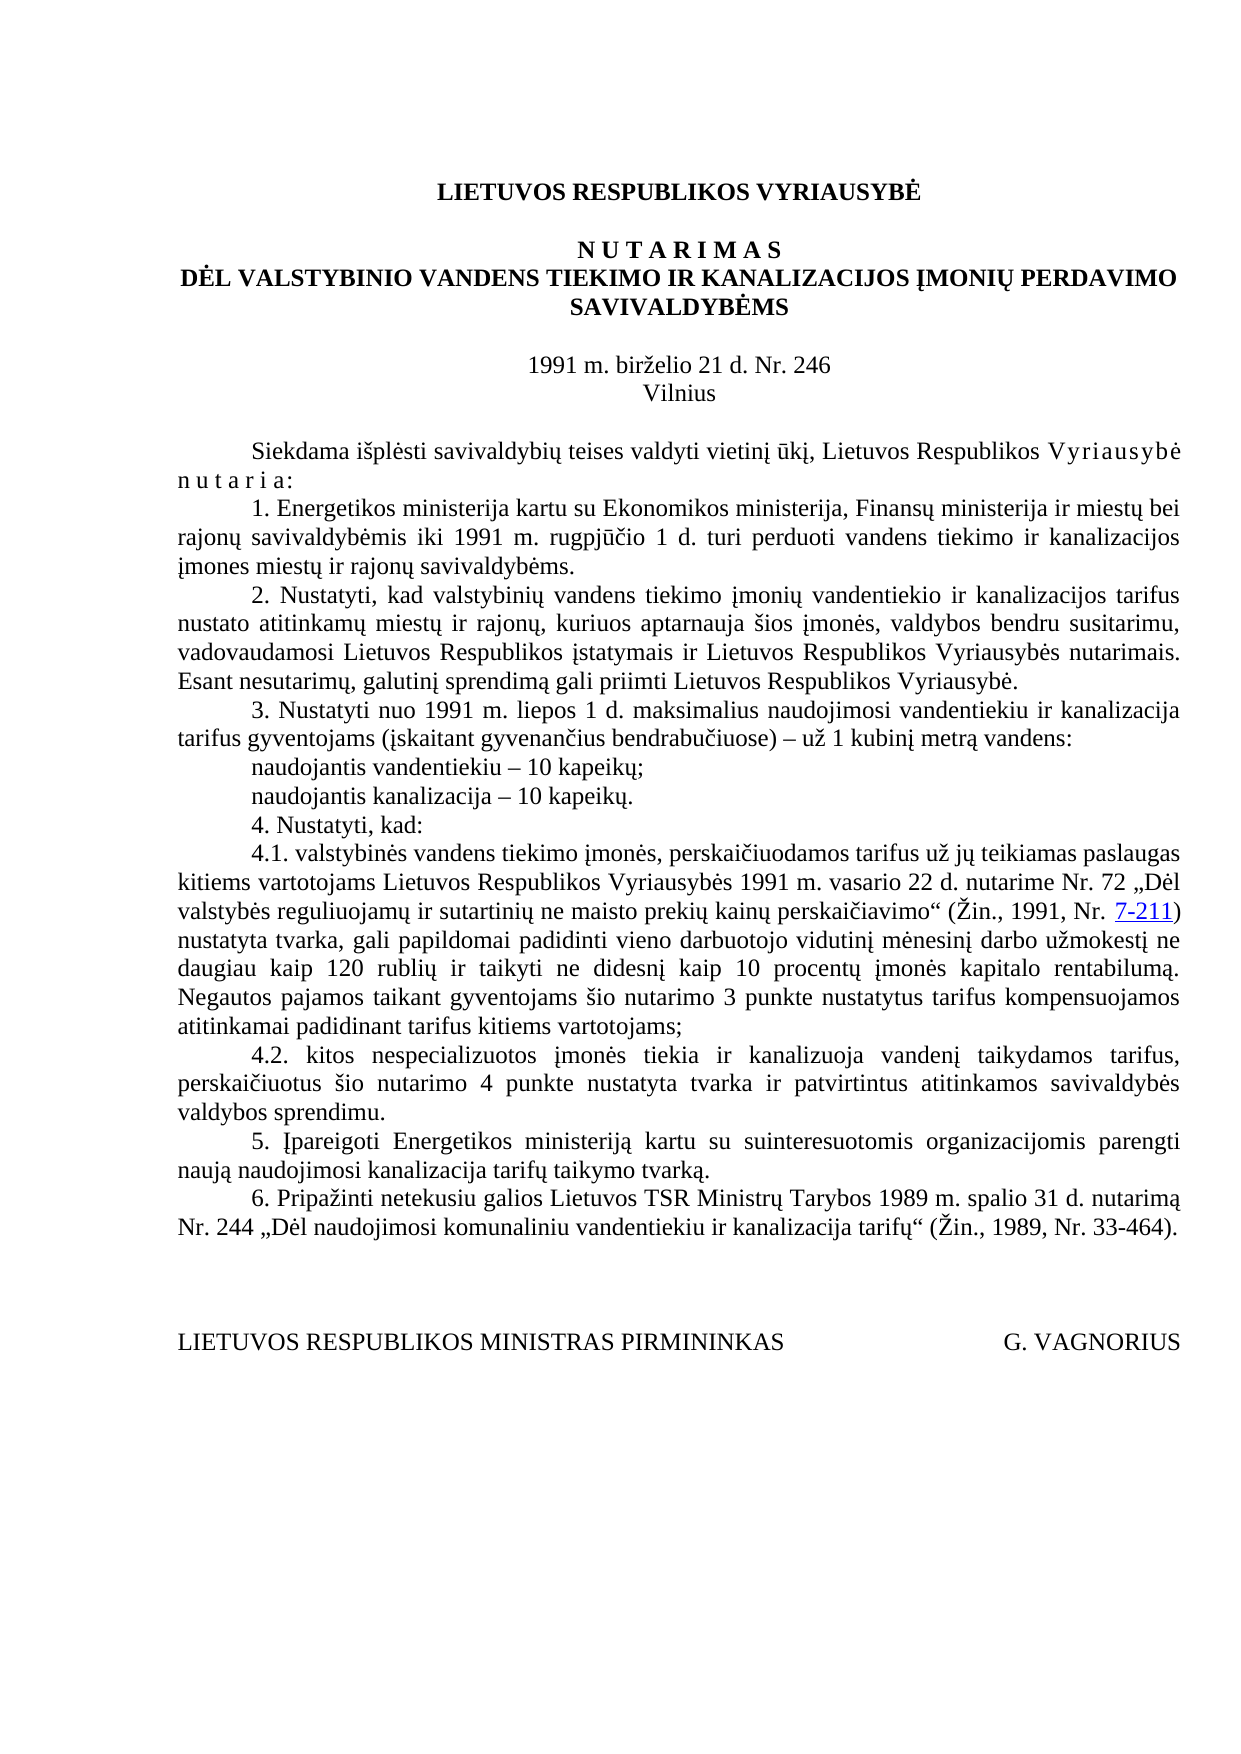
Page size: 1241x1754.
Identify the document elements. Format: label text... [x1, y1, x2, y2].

text 4.2. kitos nespecializuotos įmonės tiekia ir kanalizuoja vandenį taikydamos tarifus, perskaičiuotus šio nutarimo 4 punkte nustatyta tvarka ir patvirtintus atitinkamos savivaldybės valdybos sprendimu. [177, 1040, 1181, 1126]
text 1991 m. birželio 21 d. Nr. 246 [177, 350, 1181, 378]
text 1. Energetikos ministerija kartu su Ekonomikos ministerija, Finansų ministerija ir miestų bei rajonų savivaldybėmis iki 1991 m. rugpjūčio 1 d. turi perduoti vandens tiekimo ir kanalizacijos įmones miestų ir rajonų savivaldybėms. [177, 493, 1181, 580]
text DĖL VALSTYBINIO VANDENS TIEKIMO IR KANALIZACIJOS ĮMONIŲ PERDAVIMO SAVIVALDYBĖMS [177, 263, 1181, 321]
text Siekdama išplėsti savivaldybių teises valdyti vietinį ūkį, Lietuvos Respublikos Vyriausybė nutaria: [177, 436, 1181, 493]
text naudojantis vandentiekiu – 10 kapeikų; [177, 752, 1181, 781]
text 4. Nustatyti, kad: [177, 810, 1181, 838]
text 2. Nustatyti, kad valstybinių vandens tiekimo įmonių vandentiekio ir kanalizacijos tarifus nustato atitinkamų miestų ir rajonų, kuriuos aptarnauja šios įmonės, valdybos bendru susitarimu, vadovaudamosi Lietuvos Respublikos įstatymais ir Lietuvos Respublikos Vyriausybės nutarimais. Esant nesutarimų, galutinį sprendimą gali priimti Lietuvos Respublikos Vyriausybė. [177, 580, 1181, 695]
text 6. Pripažinti netekusiu galios Lietuvos TSR Ministrų Tarybos 1989 m. spalio 31 d. nutarimą Nr. 244 „Dėl naudojimosi komunaliniu vandentiekiu ir kanalizacija tarifų“ (Žin., 1989, Nr. 33-464). [177, 1183, 1181, 1241]
text LIETUVOS RESPUBLIKOS MINISTRAS PIRMININKAS G. VAGNORIUS [177, 1327, 1181, 1356]
text LIETUVOS RESPUBLIKOS VYRIAUSYBĖ [177, 177, 1181, 206]
text Vilnius [177, 378, 1181, 407]
text 3. Nustatyti nuo 1991 m. liepos 1 d. maksimalius naudojimosi vandentiekiu ir kanalizacija tarifus gyventojams (įskaitant gyvenančius bendrabučiuose) – už 1 kubinį metrą vandens: [177, 695, 1181, 752]
text 5. Įpareigoti Energetikos ministeriją kartu su suinteresuotomis organizacijomis parengti naują naudojimosi kanalizacija tarifų taikymo tvarką. [177, 1126, 1181, 1183]
text naudojantis kanalizacija – 10 kapeikų. [177, 781, 1181, 810]
text 4.1. valstybinės vandens tiekimo įmonės, perskaičiuodamos tarifus už jų teikiamas paslaugas kitiems vartotojams Lietuvos Respublikos Vyriausybės 1991 m. vasario 22 d. nutarime Nr. 72 „Dėl valstybės reguliuojamų ir sutartinių ne maisto prekių kainų perskaičiavimo“ (Žin., 1991, Nr. 7-211) nustatyta tvarka, gali papildomai padidinti vieno darbuotojo vidutinį mėnesinį darbo užmokestį ne daugiau kaip 120 rublių ir taikyti ne didesnį kaip 10 procentų įmonės kapitalo rentabilumą. Negautos pajamos taikant gyventojams šio nutarimo 3 punkte nustatytus tarifus kompensuojamos atitinkamai padidinant tarifus kitiems vartotojams; [177, 838, 1181, 1040]
text N U T A R I M A S [177, 235, 1181, 263]
